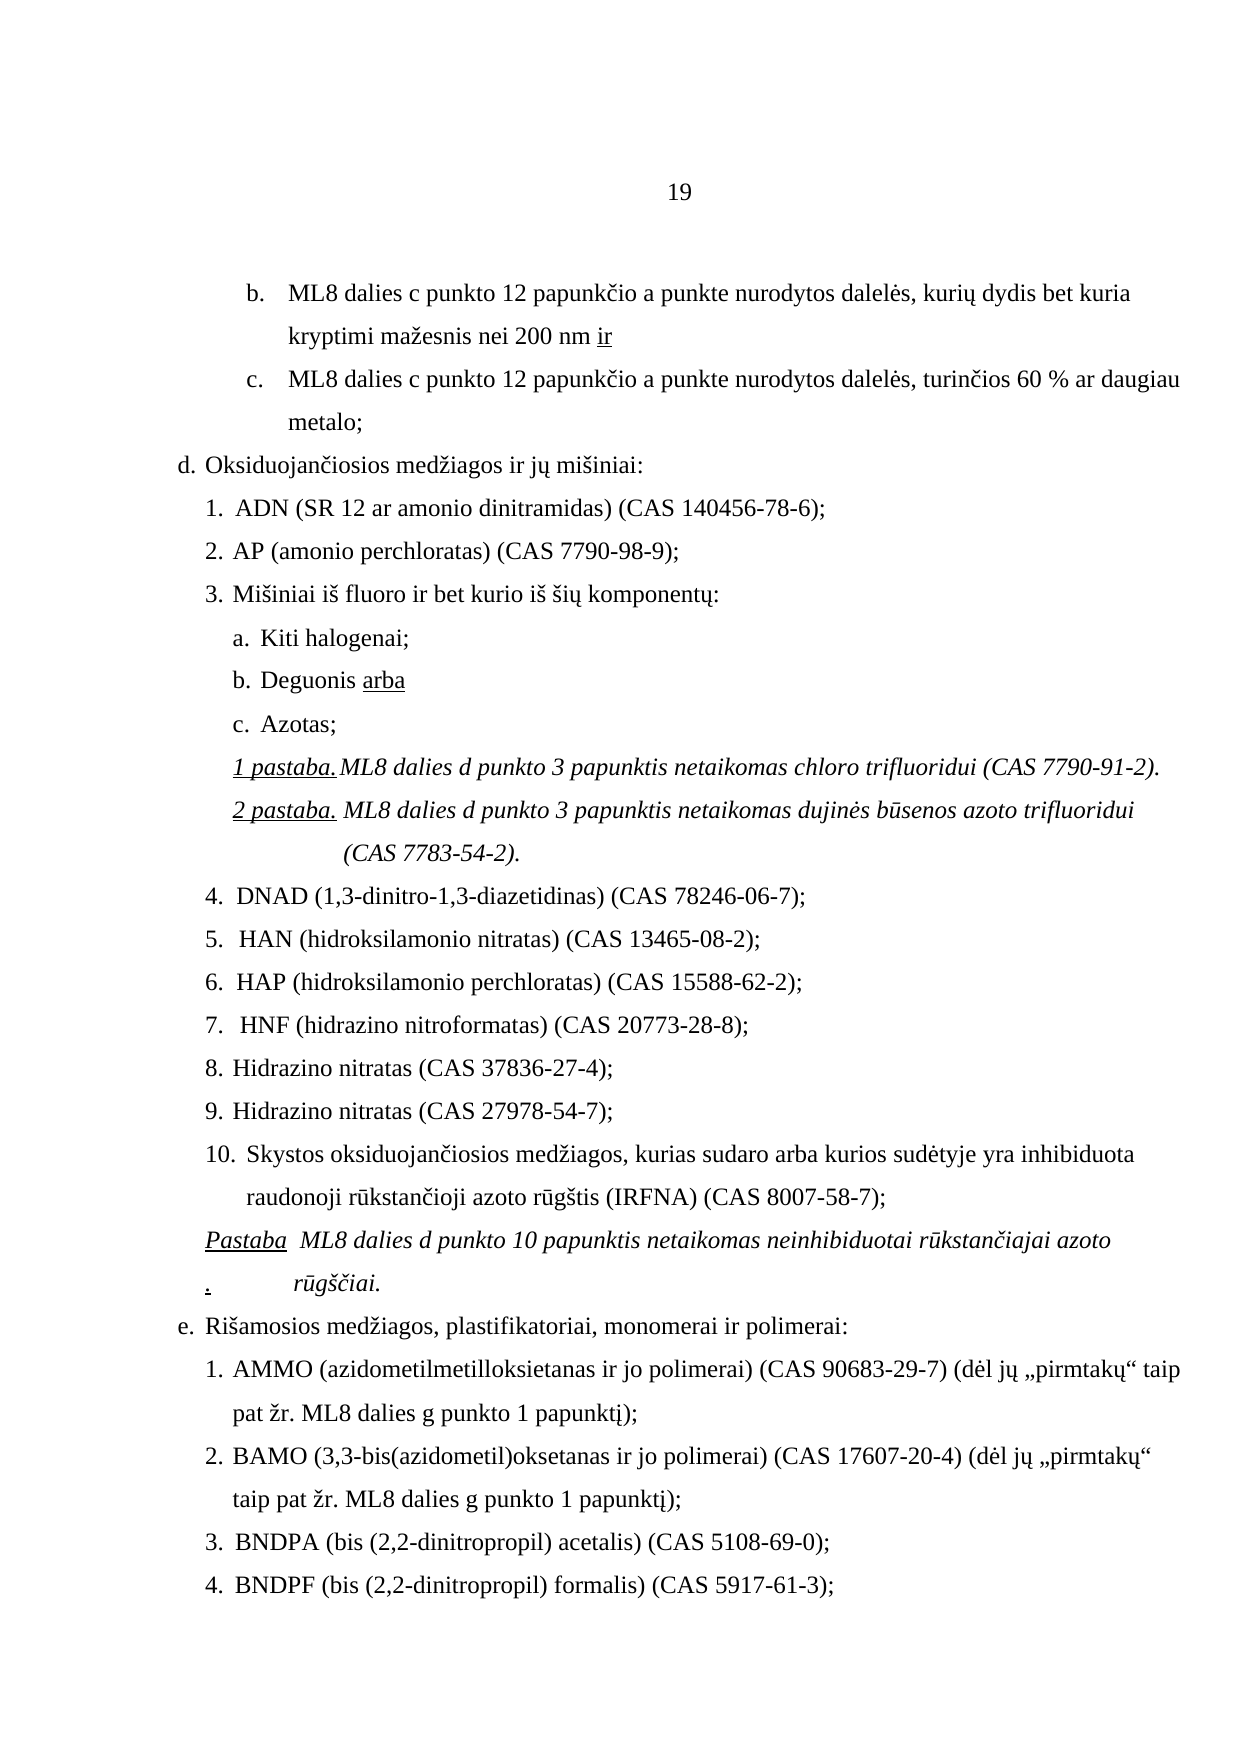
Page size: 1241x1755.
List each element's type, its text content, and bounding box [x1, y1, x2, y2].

table_header Hidrazino nitratas (CAS 27978-54-7); [233, 1096, 1181, 1139]
table_header DNAD (1,3-dinitro-1,3-diazetidinas) (CAS 78246-06-7); [236, 881, 1181, 924]
table_header [205, 235, 246, 450]
table_header ML8 dalies d punkto 3 papunktis netaikomas chloro trifluoridui (CAS 7790-91-2). [339, 752, 1181, 795]
table_header b. [233, 666, 260, 709]
table_header ML8 dalies c punkto 12 papunkčio a punkte nurodytos dalelės, kurių dydis bet kuria kryptimi mažesnis nei 200 nm ir [288, 278, 1181, 364]
table_header c. [233, 709, 260, 752]
table_header c. [246, 364, 288, 450]
table_header HNF (hidrazino nitroformatas) (CAS 20773-28-8); [240, 1010, 1181, 1053]
table_header 3. [205, 580, 232, 881]
table_header 1 pastaba. [233, 752, 339, 795]
table_header [277, 235, 315, 278]
table_header Oksiduojančiosios medžiagos ir jų mišiniai: [205, 450, 1181, 494]
table_header BNDPF (bis (2,2-dinitropropil) formalis) (CAS 5917-61-3); [235, 1570, 1181, 1599]
table_header 2. [205, 1441, 232, 1527]
table_header ML8 dalies d punkto 10 papunktis netaikomas neinhibiduotai rūkstančiajai azoto rūgščiai. [293, 1225, 1181, 1311]
table_header a. [233, 623, 260, 666]
table_header 8. [205, 1053, 232, 1096]
table_header d. [177, 450, 205, 1311]
table_header Hidrazino nitratas (CAS 37836-27-4); [233, 1053, 1181, 1096]
table_header 7. [205, 1010, 239, 1053]
table_header HAN (hidroksilamonio nitratas) (CAS 13465-08-2); [239, 924, 1181, 967]
table_header 9. [205, 1096, 232, 1139]
table_header AMMO (azidometilmetilloksietanas ir jo polimerai) (CAS 90683-29-7) (dėl jų „pirmtakų“ taip pat žr. ML8 dalies g punkto 1 papunktį); [233, 1355, 1181, 1441]
table_header 6. [205, 967, 236, 1010]
table_header Deguonis arba [260, 666, 1181, 709]
table_header 4. [205, 1570, 234, 1599]
table_header [315, 235, 1181, 278]
table_header Skystos oksiduojančiosios medžiagos, kurias sudaro arba kurios sudėtyje yra inhibiduota raudonoji rūkstančioji azoto rūgštis (IRFNA) (CAS 8007-58-7); [246, 1139, 1181, 1225]
table_header 3. [205, 1527, 235, 1570]
table_header b. [246, 278, 288, 364]
table_header 4. [205, 881, 236, 924]
table_header AP (amonio perchloratas) (CAS 7790-98-9); [233, 536, 1181, 579]
table_header Kiti halogenai; [260, 623, 1181, 666]
table_header 1. [205, 494, 235, 536]
table_header e. [177, 1311, 205, 1599]
table_header Azotas; [260, 709, 1181, 752]
table_header ML8 dalies c punkto 12 papunkčio a punkte nurodytos dalelės, turinčios 60 % ar daugiau metalo; [288, 364, 1181, 450]
table_header ADN (SR 12 ar amonio dinitramidas) (CAS 140456-78-6); [235, 494, 1181, 536]
table_header 2 pastaba. [233, 795, 343, 881]
table_header Pastaba. [205, 1225, 293, 1311]
table_header BNDPA (bis (2,2-dinitropropil) acetalis) (CAS 5108-69-0); [235, 1527, 1181, 1570]
table_header 10. [205, 1139, 246, 1225]
table_header 2. [205, 536, 232, 579]
table_header 1. [205, 1355, 232, 1441]
table_header [246, 235, 277, 278]
table_header 5. [205, 924, 239, 967]
table_header ML8 dalies d punkto 3 papunktis netaikomas dujinės būsenos azoto trifluoridui (CAS 7783-54-2). [343, 795, 1181, 881]
table_header BAMO (3,3-bis(azidometil)oksetanas ir jo polimerai) (CAS 17607-20-4) (dėl jų „pirmtakų“ taip pat žr. ML8 dalies g punkto 1 papunktį); [233, 1441, 1181, 1527]
table_header Mišiniai iš fluoro ir bet kurio iš šių komponentų: [233, 580, 1181, 623]
table_header HAP (hidroksilamonio perchloratas) (CAS 15588-62-2); [236, 967, 1181, 1010]
table_header Rišamosios medžiagos, plastifikatoriai, monomerai ir polimerai: [205, 1311, 1181, 1376]
table_header [177, 235, 205, 450]
